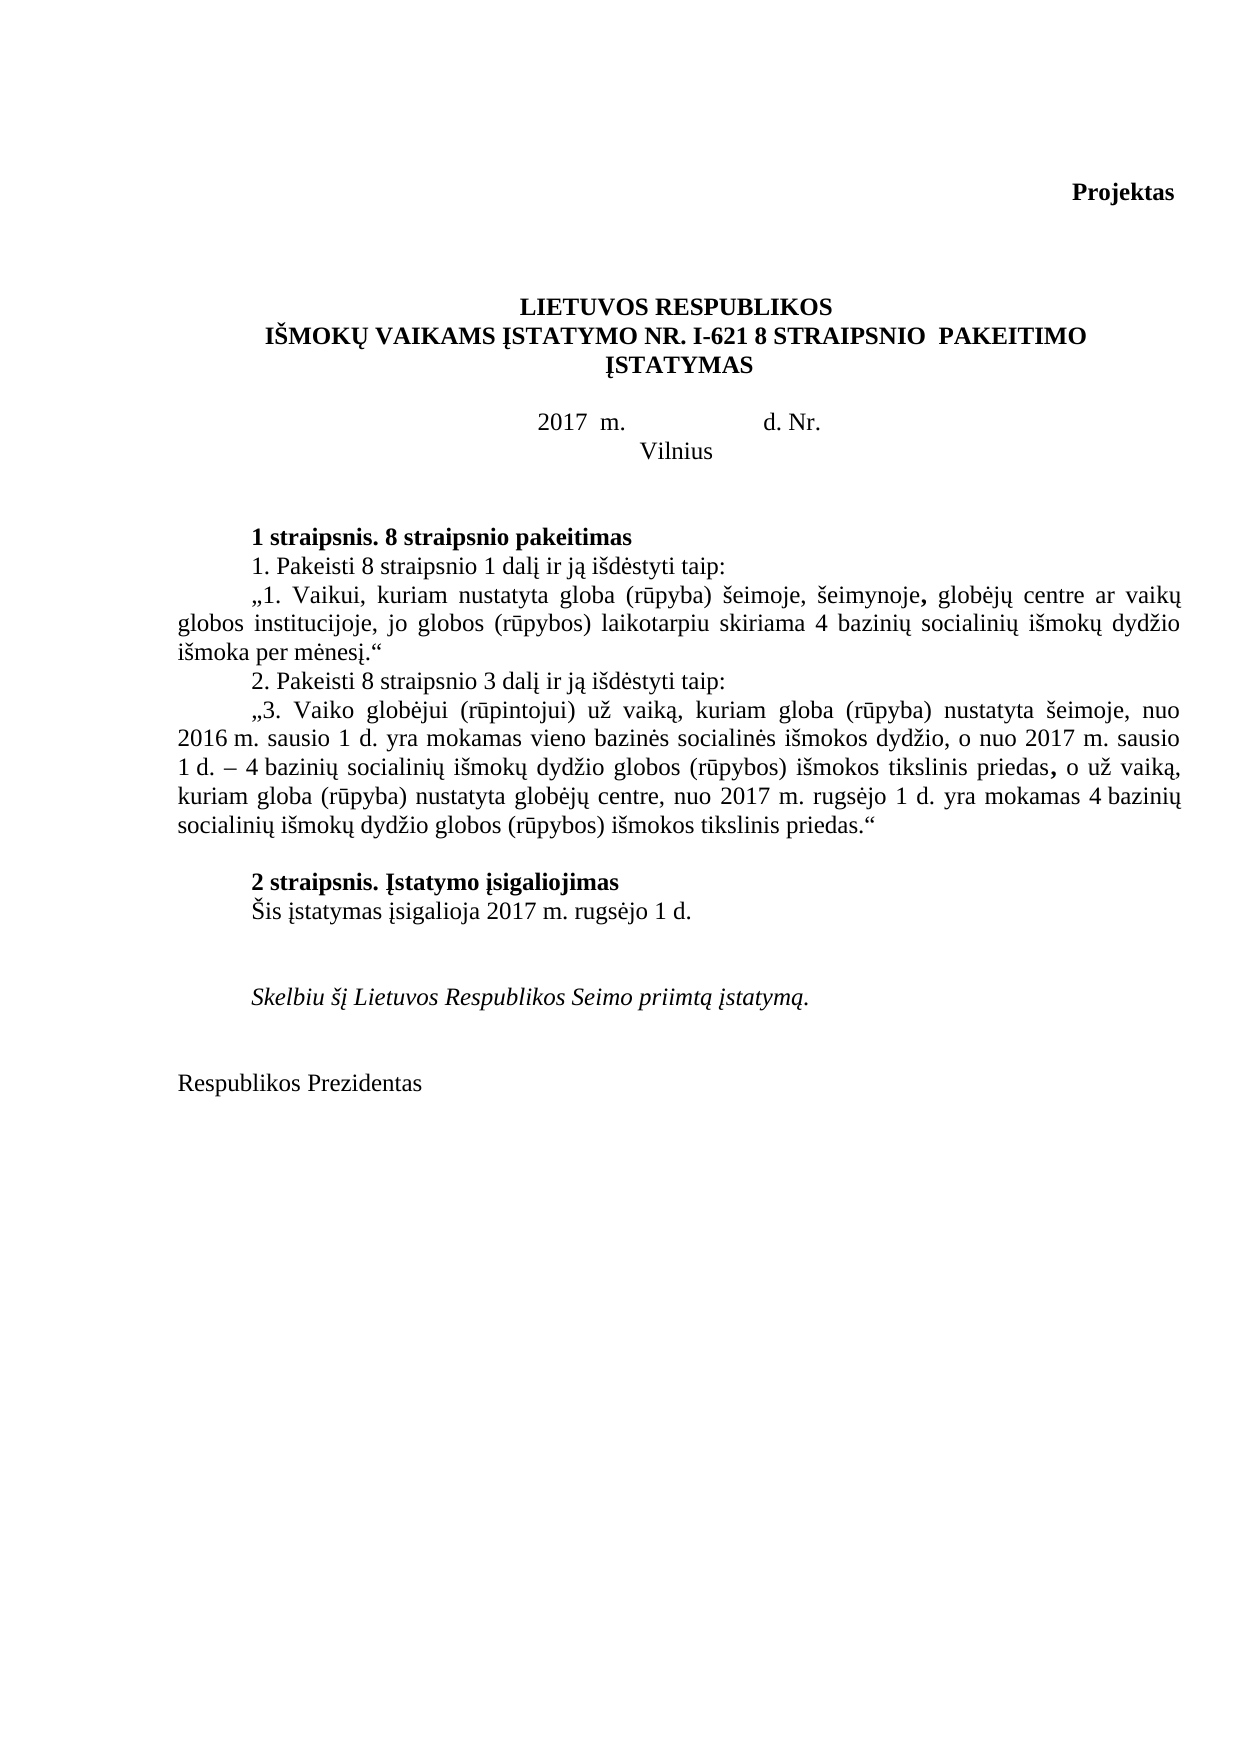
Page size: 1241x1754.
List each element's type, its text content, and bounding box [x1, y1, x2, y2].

text Projektas [852, 177, 1181, 206]
text Vilnius [177, 436, 1181, 465]
text išmokų vaikams įstatymo nr. I-621 8 straipsnio PAKEITIMO [177, 321, 1181, 350]
text 1. Pakeisti 8 straipsnio 1 dalį ir ją išdėstyti taip: [177, 551, 1181, 580]
text „3. Vaiko globėjui (rūpintojui) už vaiką, kuriam globa (rūpyba) nustatyta šeimoje, nuo 2016 m. sausio 1 d. yra mokamas vieno bazinės socialinės išmokos dydžio, o nuo 2017 m. sausio 1 d. – 4 bazinių socialinių išmokų dydžio globos (rūpybos) išmokos tikslinis priedas, o už vaiką, kuriam globa (rūpyba) nustatyta globėjų centre, nuo 2017 m. rugsėjo 1 d. yra mokamas 4 bazinių socialinių išmokų dydžio globos (rūpybos) išmokos tikslinis priedas.“ [177, 695, 1181, 838]
text 1 straipsnis. 8 straipsnio pakeitimas [177, 522, 1181, 551]
text 2017 m. d. Nr. [177, 407, 1181, 436]
text Skelbiu šį Lietuvos Respublikos Seimo priimtą įstatymą. [177, 982, 1181, 1011]
text Respublikos Prezidentas [177, 1068, 1181, 1097]
text Šis įstatymas įsigalioja 2017 m. rugsėjo 1 d. [177, 896, 1181, 925]
text 2 straipsnis. Įstatymo įsigaliojimas [177, 867, 1181, 896]
text 2. Pakeisti 8 straipsnio 3 dalį ir ją išdėstyti taip: [177, 666, 1181, 695]
text ĮSTATYMAS [177, 350, 1181, 378]
text „1. Vaikui, kuriam nustatyta globa (rūpyba) šeimoje, šeimynoje, globėjų centre ar vaikų globos institucijoje, jo globos (rūpybos) laikotarpiu skiriama 4 bazinių socialinių išmokų dydžio išmoka per mėnesį.“ [177, 580, 1181, 666]
text LIETUVOS RESPUBLIKOS [177, 292, 1181, 321]
